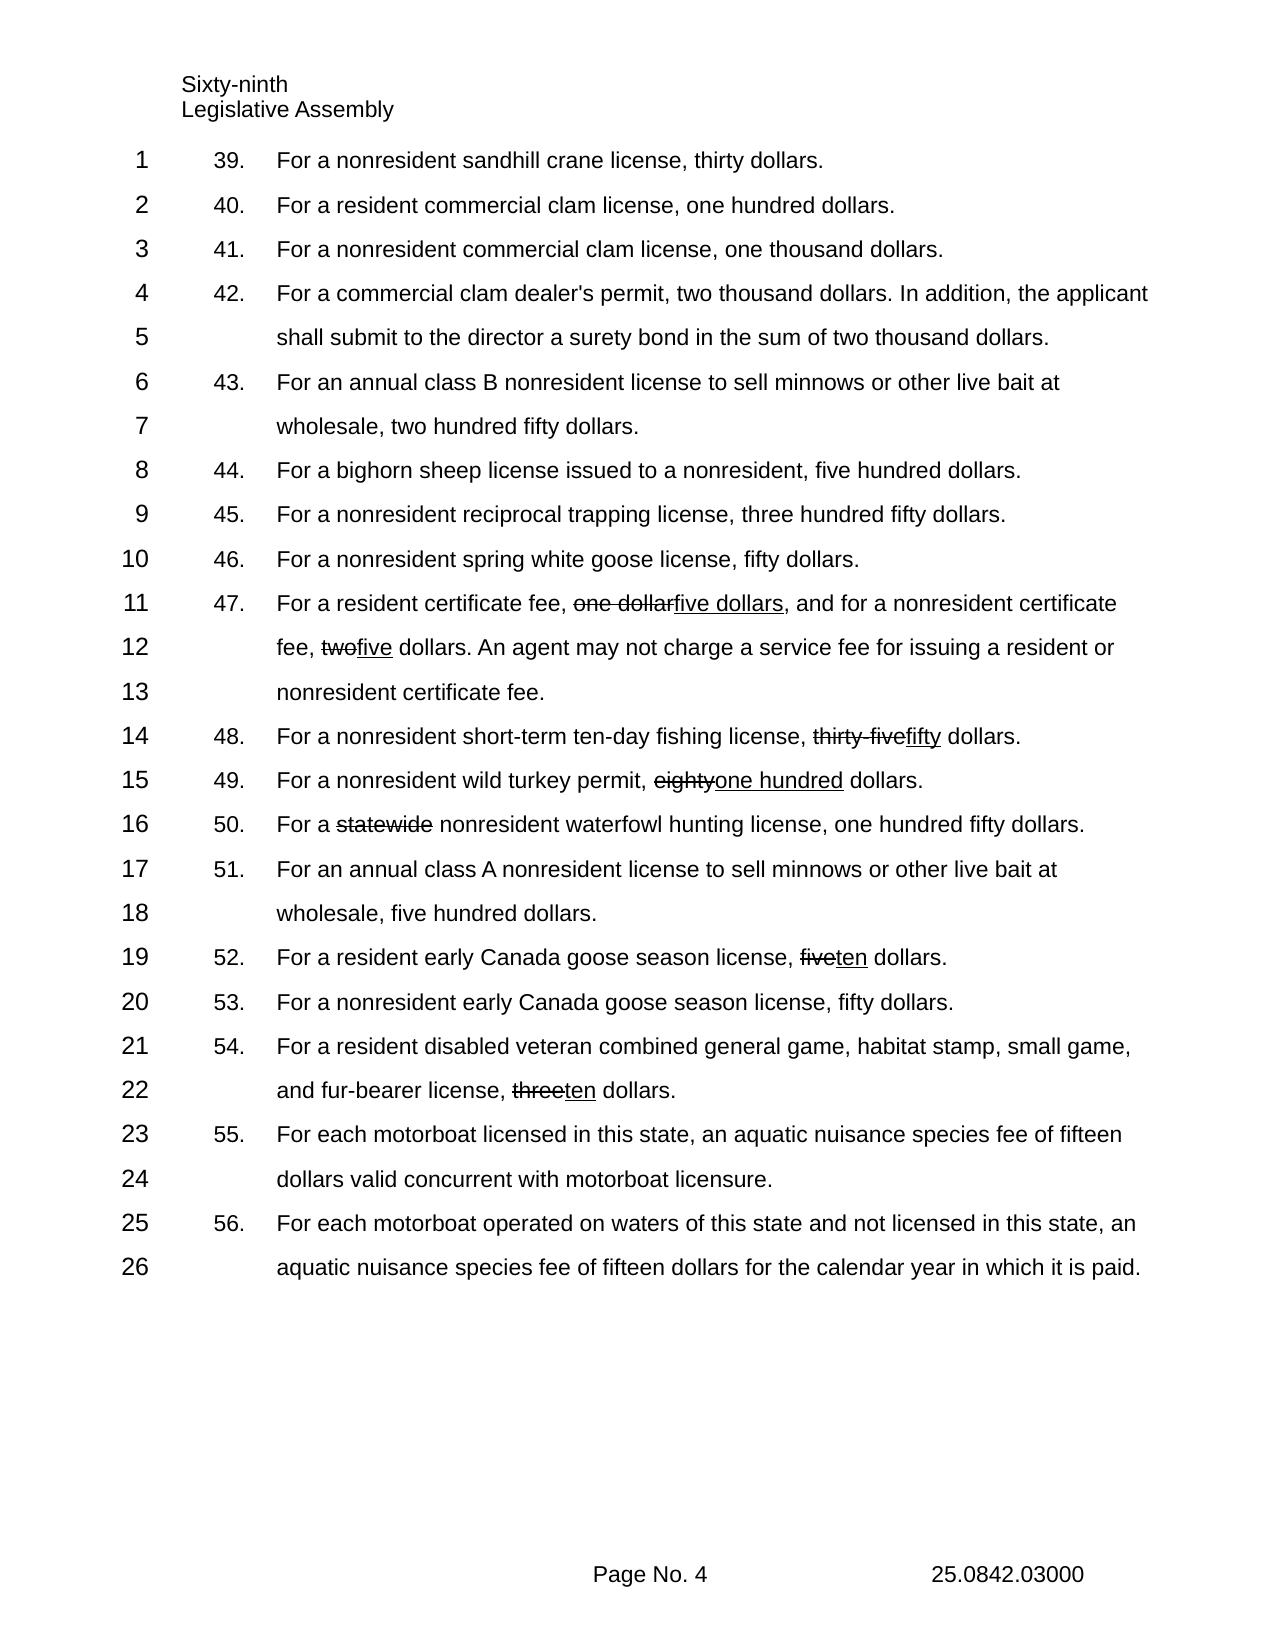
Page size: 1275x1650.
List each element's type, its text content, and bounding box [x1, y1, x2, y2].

text 44. For a bighorn sheep license issued to a nonresident, five hundred dollars. [181, 443, 1154, 487]
text 50. For a statewide nonresident waterfowl hunting license, one hundred fifty dollars. [181, 797, 1154, 842]
text 39. For a nonresident sandhill crane license, thirty dollars. [181, 133, 1154, 178]
text 54. For a resident disabled veteran combined general game, habitat stamp, small game, and fur‑bearer license, threeten dollars. [181, 1019, 1154, 1107]
text 52. For a resident early Canada goose season license, fiveten dollars. [181, 930, 1154, 974]
text 49. For a nonresident wild turkey permit, eightyone hundred dollars. [181, 753, 1154, 797]
text 40. For a resident commercial clam license, one hundred dollars. [181, 178, 1154, 222]
text 41. For a nonresident commercial clam license, one thousand dollars. [181, 222, 1154, 266]
text 56. For each motorboat operated on waters of this state and not licensed in this state, an aquatic nuisance species fee of fifteen dollars for the calendar year in which it is paid. [181, 1196, 1154, 1284]
text 45. For a nonresident reciprocal trapping license, three hundred fifty dollars. [181, 487, 1154, 532]
text 55. For each motorboat licensed in this state, an aquatic nuisance species fee of fifteen dollars valid concurrent with motorboat licensure. [181, 1107, 1154, 1196]
text 42. For a commercial clam dealer's permit, two thousand dollars. In addition, the applicant shall submit to the director a surety bond in the sum of two thousand dollars. [181, 266, 1154, 355]
text 48. For a nonresident short‑term ten‑day fishing license, thirty-fivefifty dollars. [181, 709, 1154, 753]
text 46. For a nonresident spring white goose license, fifty dollars. [181, 532, 1154, 576]
text 51. For an annual class A nonresident license to sell minnows or other live bait at wholesale, five hundred dollars. [181, 842, 1154, 930]
text 47. For a resident certificate fee, one dollarfive dollars, and for a nonresident certificate fee, twofive dollars. An agent may not charge a service fee for issuing a resident or nonresident certificate fee. [181, 576, 1154, 709]
text 53. For a nonresident early Canada goose season license, fifty dollars. [181, 974, 1154, 1019]
text 43. For an annual class B nonresident license to sell minnows or other live bait at wholesale, two hundred fifty dollars. [181, 355, 1154, 443]
